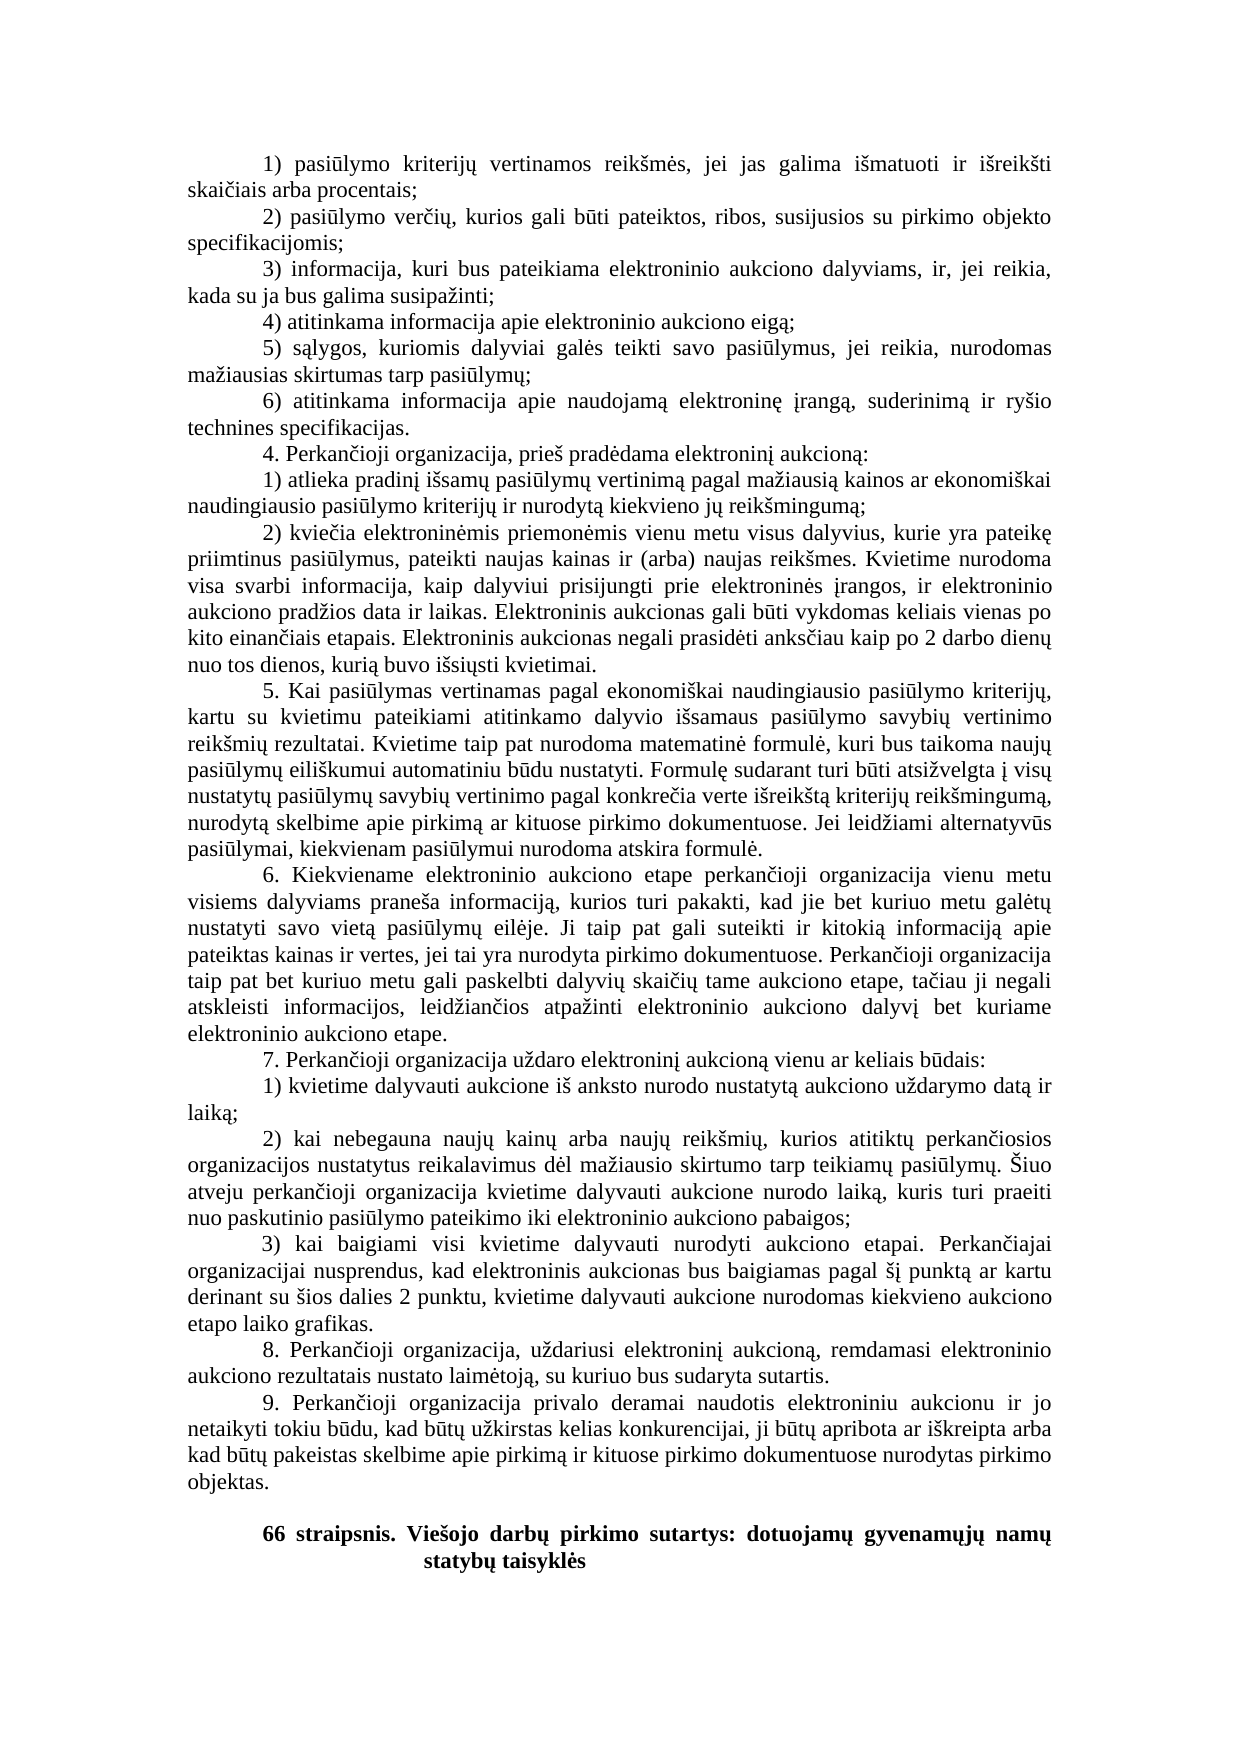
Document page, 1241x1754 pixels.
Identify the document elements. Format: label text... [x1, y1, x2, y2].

text 2) kviečia elektroninėmis priemonėmis vienu metu visus dalyvius, kurie yra pateikę priimtinus pasiūlymus, pateikti naujas kainas ir (arba) naujas reikšmes. Kvietime nurodoma visa svarbi informacija, kaip dalyviui prisijungti prie elektroninės įrangos, ir elektroninio aukciono pradžios data ir laikas. Elektroninis aukcionas gali būti vykdomas keliais vienas po kito einančiais etapais. Elektroninis aukcionas negali prasidėti anksčiau kaip po 2 darbo dienų nuo tos dienos, kurią buvo išsiųsti kvietimai. [187, 519, 1053, 677]
text 8. Perkančioji organizacija, uždariusi elektroninį aukcioną, remdamasi elektroninio aukciono rezultatais nustato laimėtoją, su kuriuo bus sudaryta sutartis. [187, 1336, 1053, 1389]
text 3) kai baigiami visi kvietime dalyvauti nurodyti aukciono etapai. Perkančiajai organizacijai nusprendus, kad elektroninis aukcionas bus baigiamas pagal šį punktą ar kartu derinant su šios dalies 2 punktu, kvietime dalyvauti aukcione nurodomas kiekvieno aukciono etapo laiko grafikas. [187, 1231, 1053, 1336]
text 1) pasiūlymo kriterijų vertinamos reikšmės, jei jas galima išmatuoti ir išreikšti skaičiais arba procentais; [187, 150, 1053, 203]
text 2) kai nebegauna naujų kainų arba naujų reikšmių, kurios atitiktų perkančiosios organizacijos nustatytus reikalavimus dėl mažiausio skirtumo tarp teikiamų pasiūlymų. Šiuo atveju perkančioji organizacija kvietime dalyvauti aukcione nurodo laiką, kuris turi praeiti nuo paskutinio pasiūlymo pateikimo iki elektroninio aukciono pabaigos; [187, 1125, 1053, 1231]
text 5. Kai pasiūlymas vertinamas pagal ekonomiškai naudingiausio pasiūlymo kriterijų, kartu su kvietimu pateikiami atitinkamo dalyvio išsamaus pasiūlymo savybių vertinimo reikšmių rezultatai. Kvietime taip pat nurodoma matematinė formulė, kuri bus taikoma naujų pasiūlymų eiliškumui automatiniu būdu nustatyti. Formulę sudarant turi būti atsižvelgta į visų nustatytų pasiūlymų savybių vertinimo pagal konkrečia verte išreikštą kriterijų reikšmingumą, nurodytą skelbime apie pirkimą ar kituose pirkimo dokumentuose. Jei leidžiami alternatyvūs pasiūlymai, kiekvienam pasiūlymui nurodoma atskira formulė. [187, 677, 1053, 862]
text 5) sąlygos, kuriomis dalyviai galės teikti savo pasiūlymus, jei reikia, nurodomas mažiausias skirtumas tarp pasiūlymų; [187, 334, 1053, 387]
text 6) atitinkama informacija apie naudojamą elektroninę įrangą, suderinimą ir ryšio technines specifikacijas. [187, 387, 1053, 440]
text 4. Perkančioji organizacija, prieš pradėdama elektroninį aukcioną: [187, 440, 1053, 466]
text 6. Kiekviename elektroninio aukciono etape perkančioji organizacija vienu metu visiems dalyviams praneša informaciją, kurios turi pakakti, kad jie bet kuriuo metu galėtų nustatyti savo vietą pasiūlymų eilėje. Ji taip pat gali suteikti ir kitokią informaciją apie pateiktas kainas ir vertes, jei tai yra nurodyta pirkimo dokumentuose. Perkančioji organizacija taip pat bet kuriuo metu gali paskelbti dalyvių skaičių tame aukciono etape, tačiau ji negali atskleisti informacijos, leidžiančios atpažinti elektroninio aukciono dalyvį bet kuriame elektroninio aukciono etape. [187, 862, 1053, 1046]
text 2) pasiūlymo verčių, kurios gali būti pateiktos, ribos, susijusios su pirkimo objekto specifikacijomis; [187, 203, 1053, 255]
text 9. Perkančioji organizacija privalo deramai naudotis elektroniniu aukcionu ir jo netaikyti tokiu būdu, kad būtų užkirstas kelias konkurencijai, ji būtų apribota ar iškreipta arba kad būtų pakeistas skelbime apie pirkimą ir kituose pirkimo dokumentuose nurodytas pirkimo objektas. [187, 1389, 1053, 1494]
text 1) kvietime dalyvauti aukcione iš anksto nurodo nustatytą aukciono uždarymo datą ir laiką; [187, 1072, 1053, 1125]
text 4) atitinkama informacija apie elektroninio aukciono eigą; [187, 308, 1053, 334]
text 1) atlieka pradinį išsamų pasiūlymų vertinimą pagal mažiausią kainos ar ekonomiškai naudingiausio pasiūlymo kriterijų ir nurodytą kiekvieno jų reikšmingumą; [187, 466, 1053, 519]
text 3) informacija, kuri bus pateikiama elektroninio aukciono dalyviams, ir, jei reikia, kada su ja bus galima susipažinti; [187, 255, 1053, 308]
text 7. Perkančioji organizacija uždaro elektroninį aukcioną vienu ar keliais būdais: [187, 1046, 1053, 1072]
text 66 straipsnis. Viešojo darbų pirkimo sutartys: dotuojamų gyvenamųjų namų statybų taisyklės [262, 1520, 1053, 1573]
